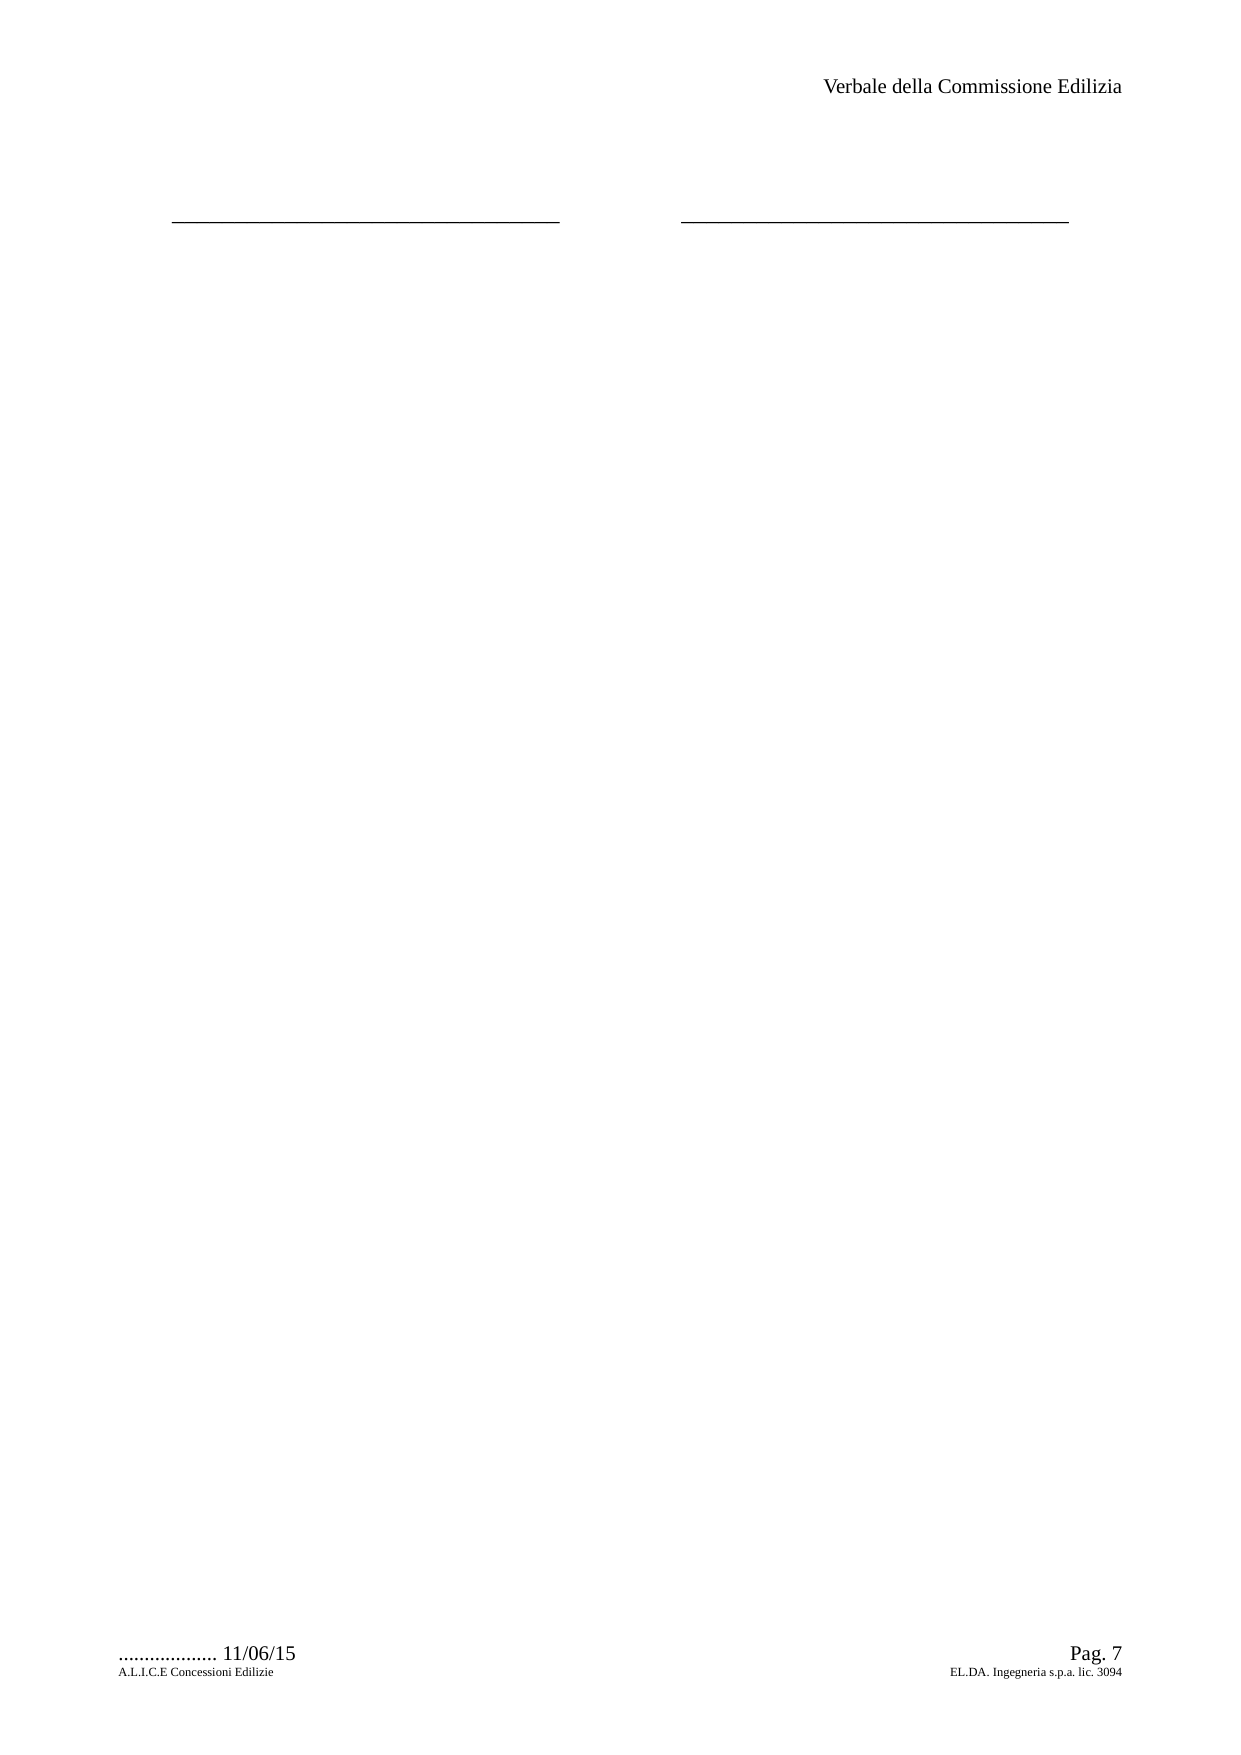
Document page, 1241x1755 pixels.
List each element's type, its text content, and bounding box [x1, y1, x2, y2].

table_cell _______________________________ [111, 197, 620, 247]
table_cell [111, 148, 620, 197]
table_cell [620, 148, 1129, 197]
table_cell _______________________________ [620, 197, 1129, 247]
